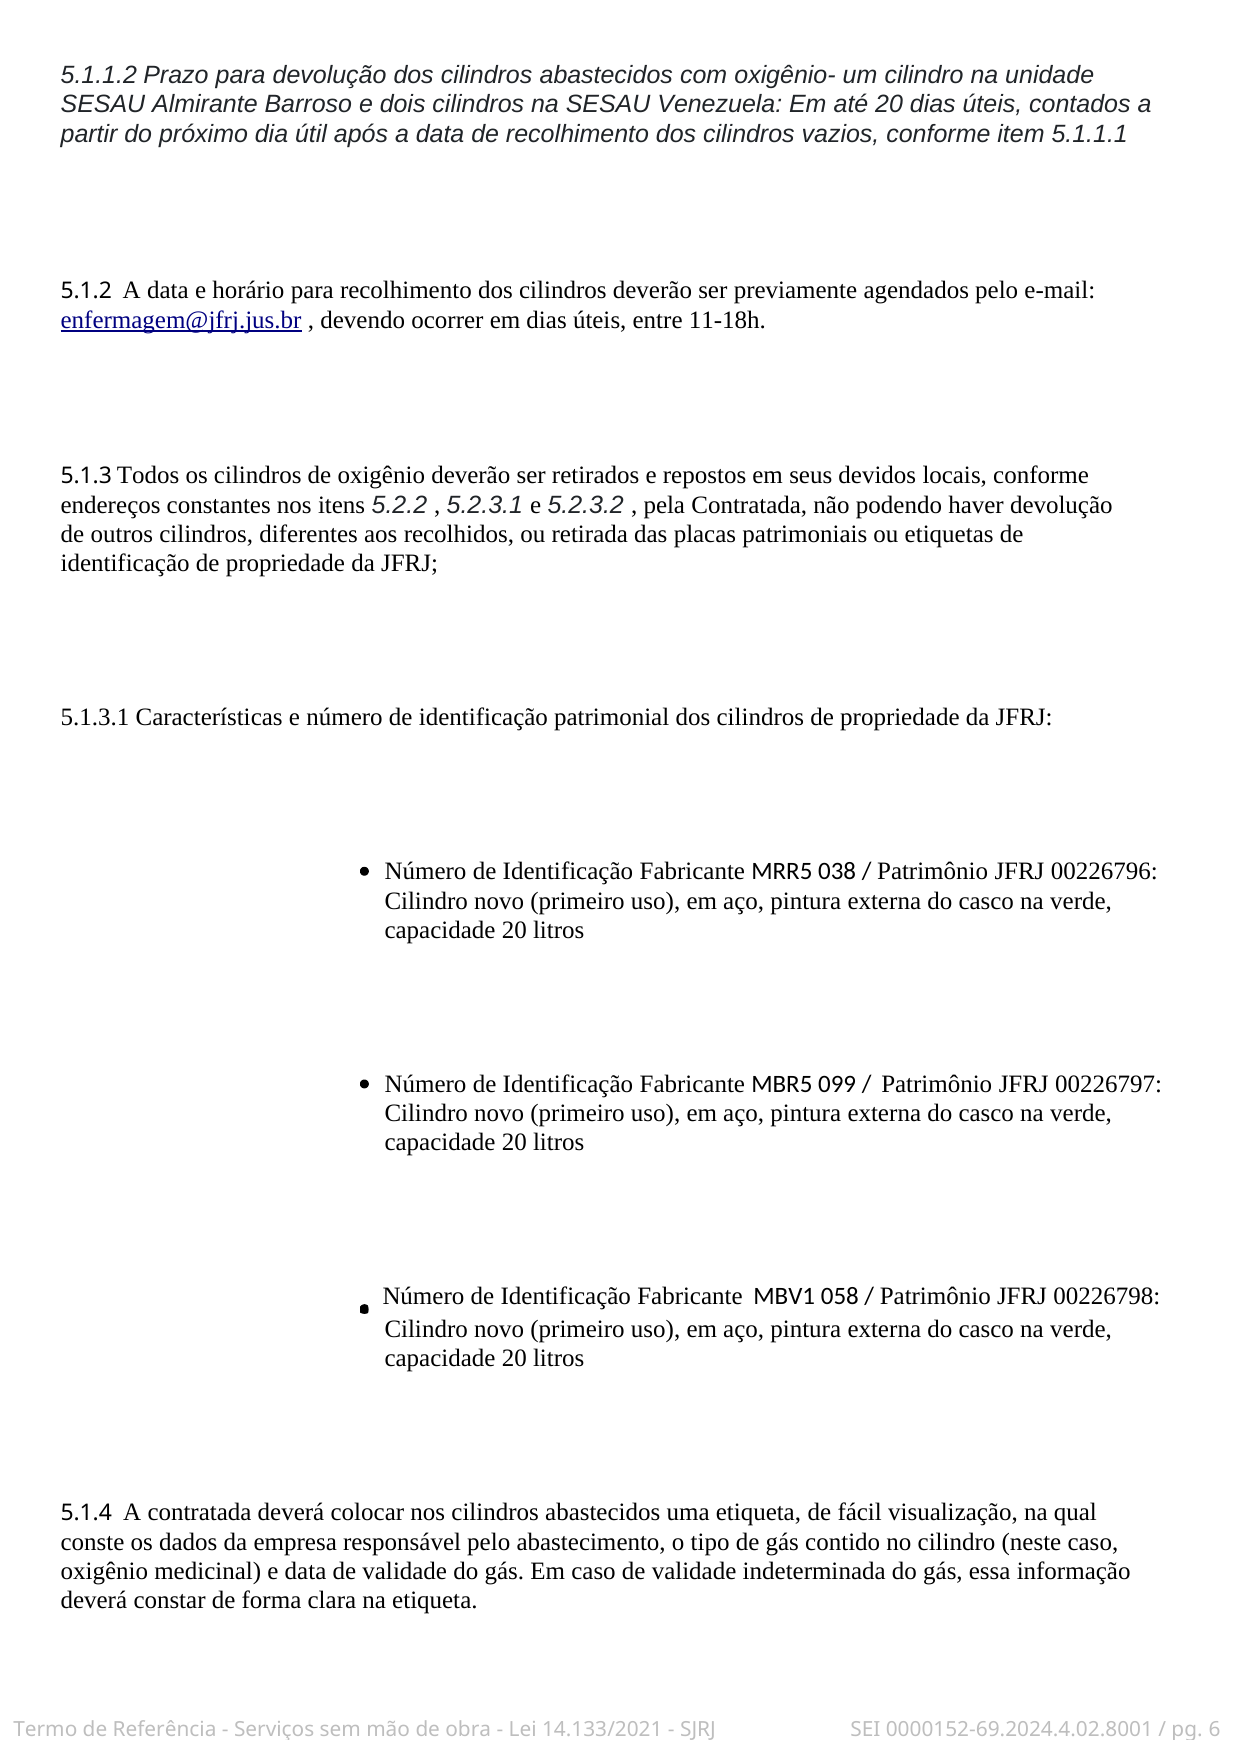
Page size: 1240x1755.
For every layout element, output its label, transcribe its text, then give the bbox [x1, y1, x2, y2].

list A contratada deverá colocar nos cilindros abastecidos uma etiqueta, de fácil visualização, na qual conste os dados da empresa responsável pelo abastecimento, o tipo de gás contido no cilindro (neste caso, oxigênio medicinal) e data de validade do gás. Em caso de validade indeterminada do gás, essa informação deverá constar de forma clara na etiqueta. [60, 1496, 1154, 1613]
list Todos os cilindros de oxigênio deverão ser retirados e repostos em seus devidos locais, conforme endereços constantes nos itens 5.2.2 , 5.2.3.1 e 5.2.3.2 , pela Contratada, não podendo haver devolução de outros cilindros, diferentes aos recolhidos, ou retirada das placas patrimoniais ou etiquetas de identificação de propriedade da JFRJ; [60, 459, 1136, 577]
list A data e horário para recolhimento dos cilindros deverão ser previamente agendados pelo e-mail: enfermagem@jfrj.jus.br , devendo ocorrer em dias úteis, entre 11-18h. [60, 274, 1155, 334]
list Características e número de identificação patrimonial dos cilindros de propriedade da JFRJ: [60, 702, 1159, 730]
list Prazo para devolução dos cilindros abastecidos com oxigênio- um cilindro na unidade SESAU Almirante Barroso e dois cilindros na SESAU Venezuela: Em até 20 dias úteis, contados a partir do próximo dia útil após a data de recolhimento dos cilindros vazios, conforme item 5.1.1.1 [60, 60, 1162, 148]
text Número de Identificação Fabricante MRR5 038 / Patrimônio JFRJ 00226796: Cilindro novo (primeiro uso), em aço, pintura externa do casco na verde, capacidade 20 litros [384, 855, 1179, 943]
text Número de Identificação Fabricante MBV1 058 / Patrimônio JFRJ 00226798: Cilindro novo (primeiro uso), em aço, pintura externa do casco na verde, capacidade 20 litros [360, 1280, 1179, 1371]
text Número de Identificação Fabricante MBR5 099 / Patrimônio JFRJ 00226797: Cilindro novo (primeiro uso), em aço, pintura externa do casco na verde, capacidade 20 litros [384, 1068, 1179, 1156]
